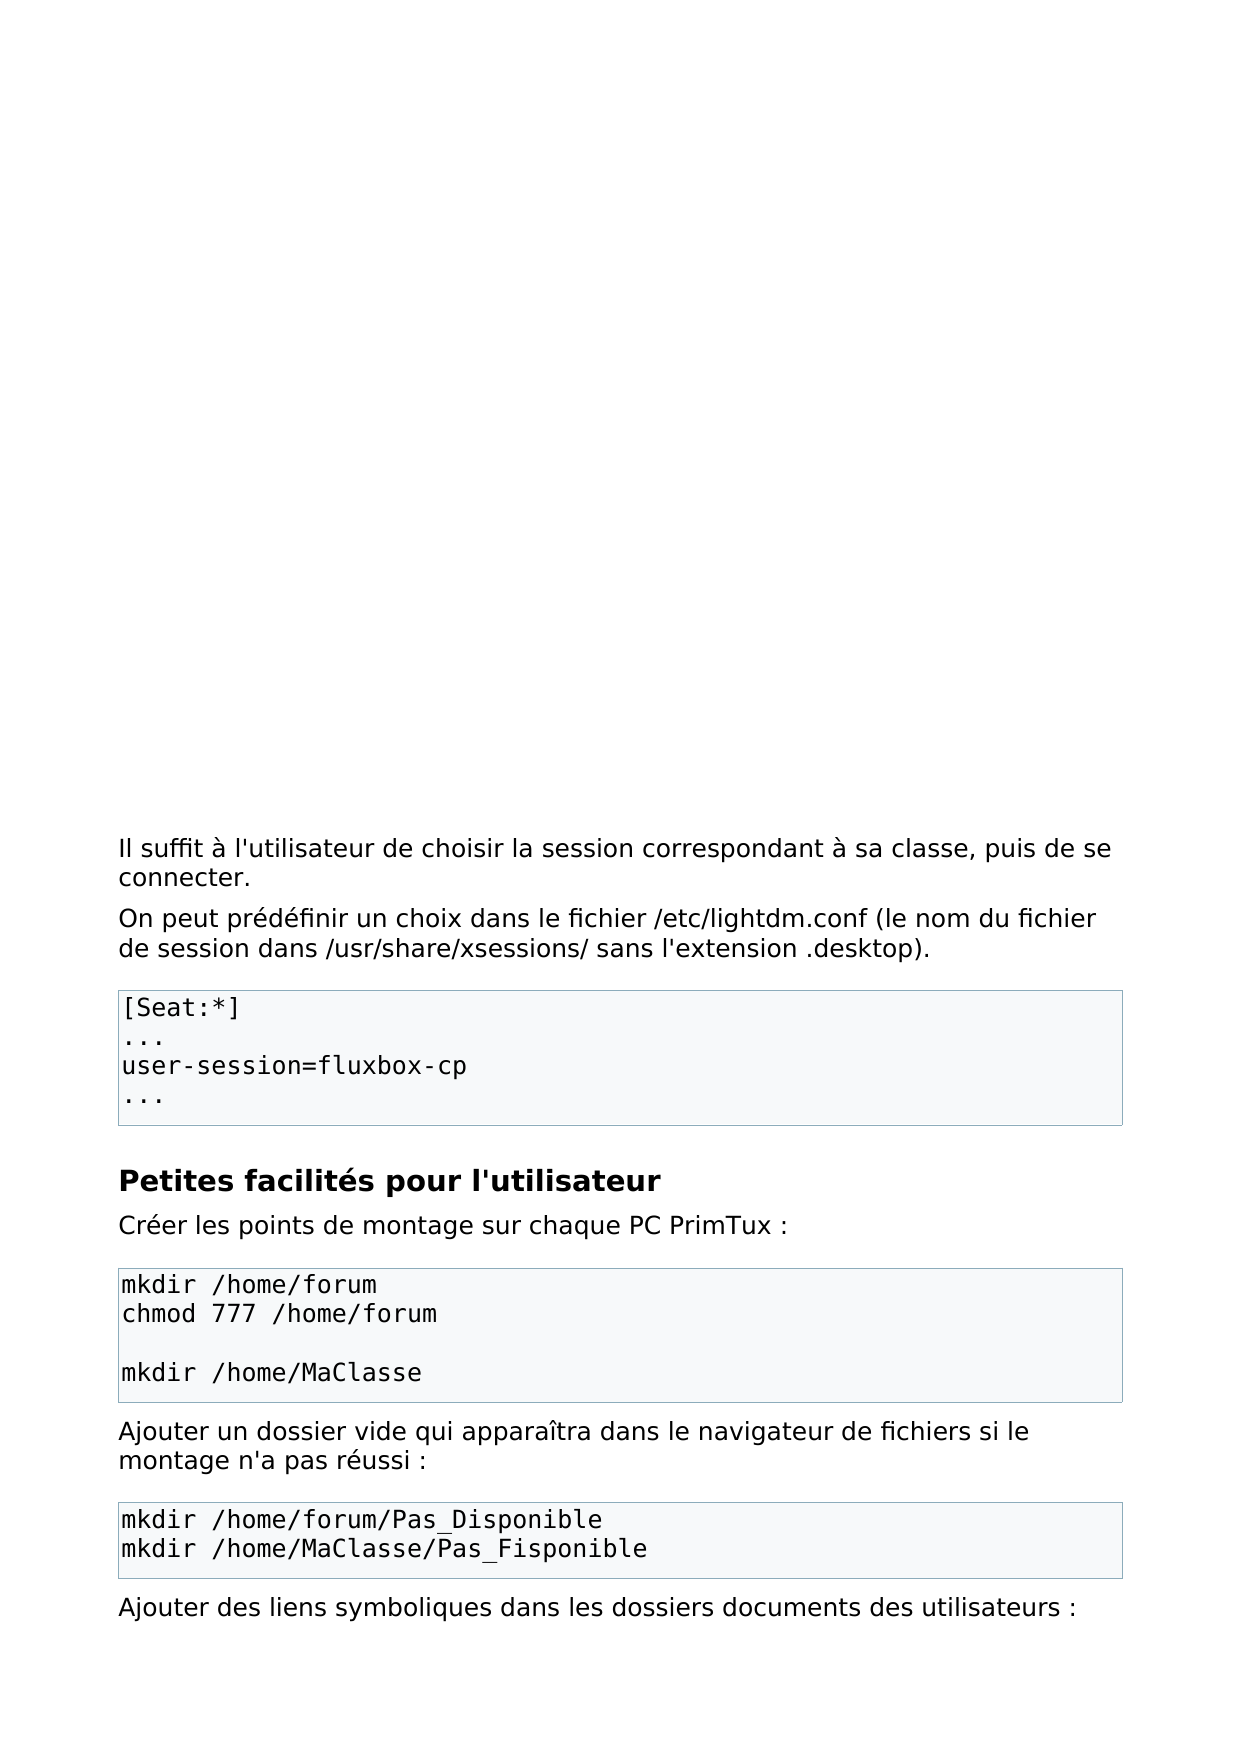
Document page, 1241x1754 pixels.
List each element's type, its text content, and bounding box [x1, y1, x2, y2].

text Ajouter des liens symboliques dans les dossiers documents des utilisateurs : [118, 1593, 1122, 1622]
table_header mkdir /home/forum/Pas_Disponible mkdir /home/MaClasse/Pas_Fisponible [119, 1503, 1122, 1578]
text Ajouter un dossier vide qui apparaîtra dans le navigateur de fichiers si le montage n'a pas réussi : [118, 1417, 1122, 1475]
text Il suffit à l'utilisateur de choisir la session correspondant à sa classe, puis de se connecter. [118, 834, 1122, 892]
table_header [Seat:*] ... user-session=fluxbox-cp ... [119, 991, 1122, 1124]
text On peut prédéfinir un choix dans le fichier /etc/lightdm.conf (le nom du fichier de session dans /usr/share/xsessions/ sans l'extension .desktop). [118, 904, 1122, 963]
text Créer les points de montage sur chaque PC PrimTux : [118, 1211, 1122, 1240]
subtitle Petites facilités pour l'utilisateur [118, 1164, 1122, 1198]
table_header mkdir /home/forum chmod 777 /home/forum mkdir /home/MaClasse [119, 1269, 1122, 1402]
